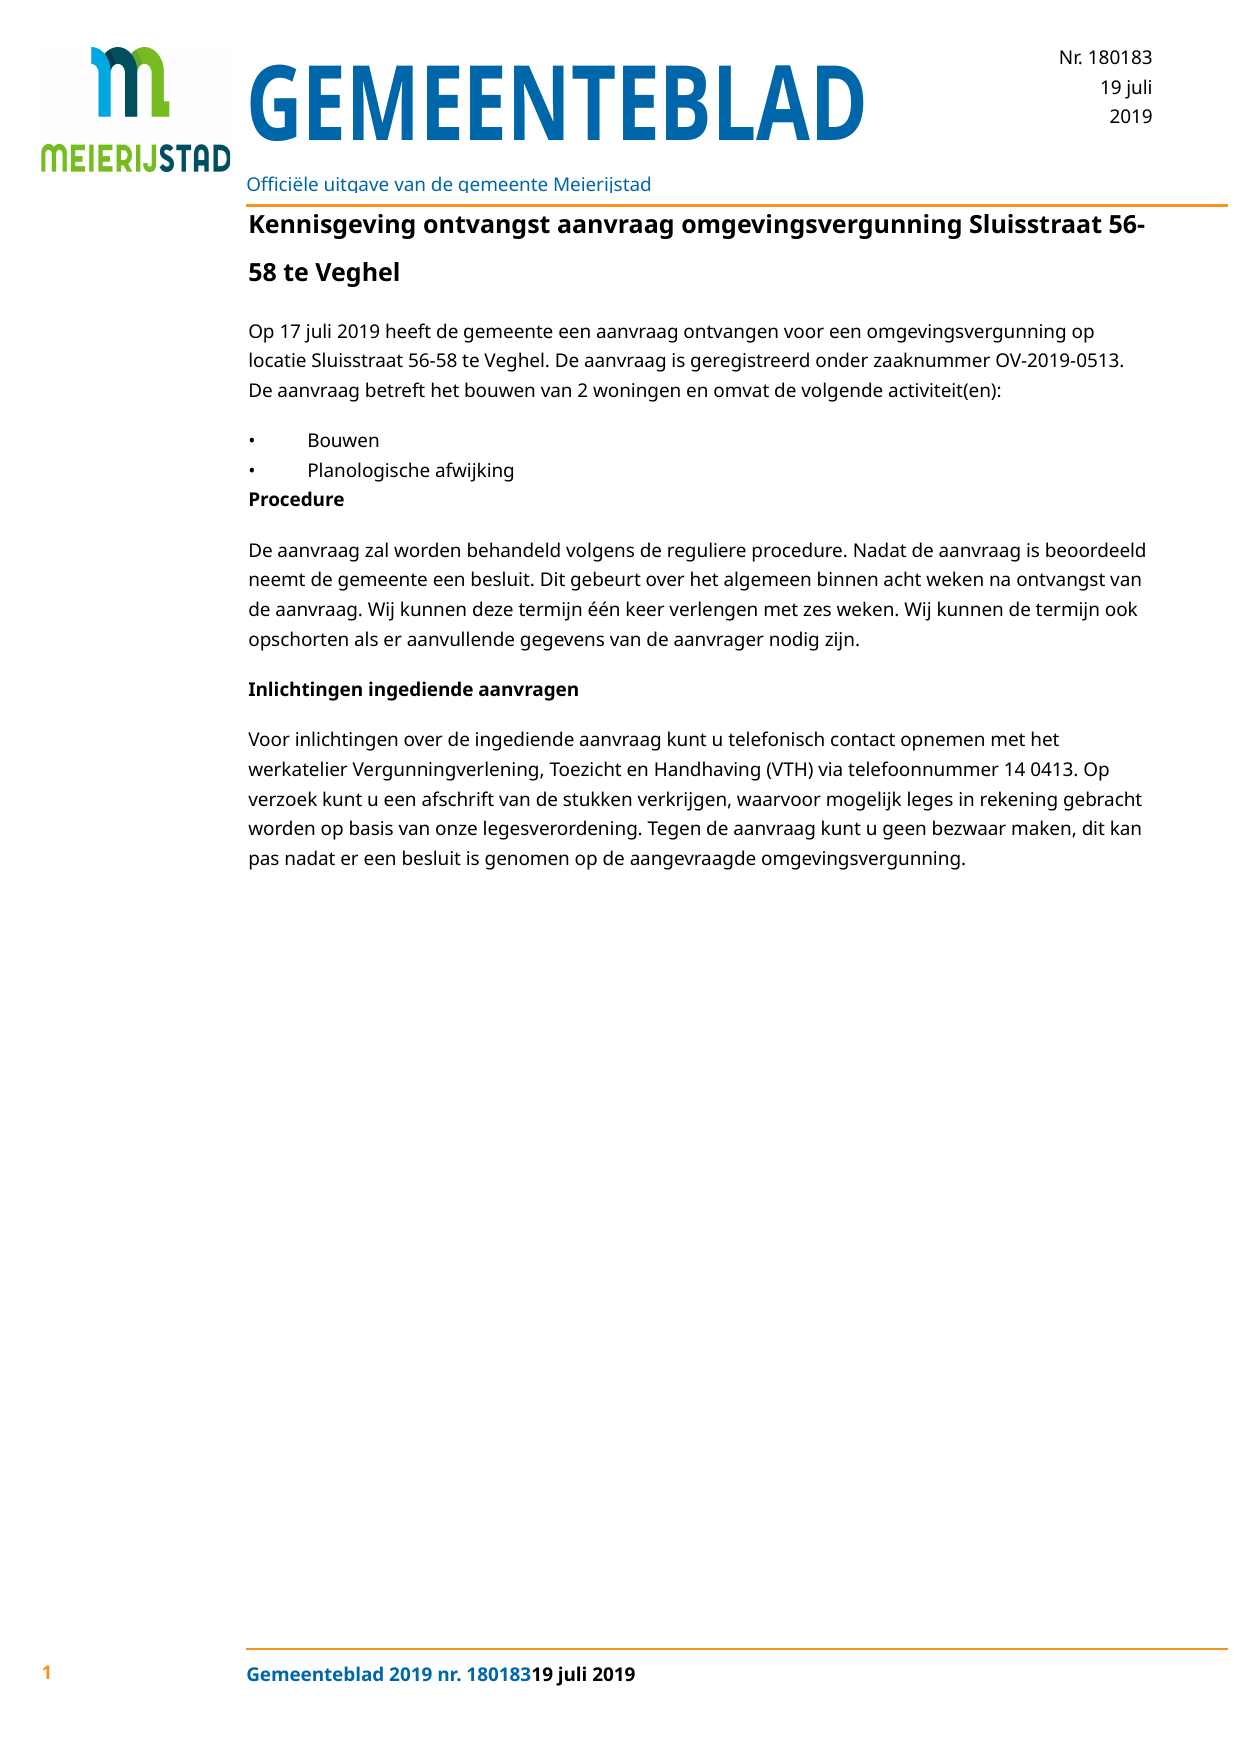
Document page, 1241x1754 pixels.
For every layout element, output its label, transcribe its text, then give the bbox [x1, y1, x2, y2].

text Voor inlichtingen over de ingediende aanvraag kunt u telefonisch contact opnemen met het werkatelier Vergunningverlening, Toezicht en Handhaving (VTH) via telefoonnummer 14 0413. Op verzoek kunt u een afschrift van de stukken verkrijgen, waarvoor mogelijk leges in rekening gebracht worden op basis van onze legesverordening. Tegen de aanvraag kunt u geen bezwaar maken, dit kan pas nadat er een besluit is genomen op de aangevraagde omgevingsvergunning. [248, 727, 1152, 871]
text Op 17 juli 2019 heeft de gemeente een aanvraag ontvangen voor een omgevingsvergunning op locatie Sluisstraat 56-58 te Veghel. De aanvraag is geregistreerd onder zaaknummer OV-2019-0513. De aanvraag betreft het bouwen van 2 woningen en omvat de volgende activiteit(en): [248, 318, 1152, 403]
text Kennisgeving ontvangst aanvraag omgevingsvergunning Sluisstraat 56-58 te Veghel [248, 207, 1152, 288]
list Bouwen [248, 427, 1152, 453]
picture [41, 47, 231, 172]
text De aanvraag zal worden behandeld volgens de reguliere procedure. Nadat de aanvraag is beoordeeld neemt de gemeente een besluit. Dit gebeurt over het algemeen binnen acht weken na ontvangst van de aanvraag. Wij kunnen deze termijn één keer verlengen met zes weken. Wij kunnen de termijn ook opschorten als er aanvullende gegevens van de aanvrager nodig zijn. [248, 537, 1152, 652]
text Inlichtingen ingediende aanvragen [248, 676, 1152, 702]
list Planologische afwijking [248, 457, 1152, 483]
text Procedure [248, 487, 1152, 512]
